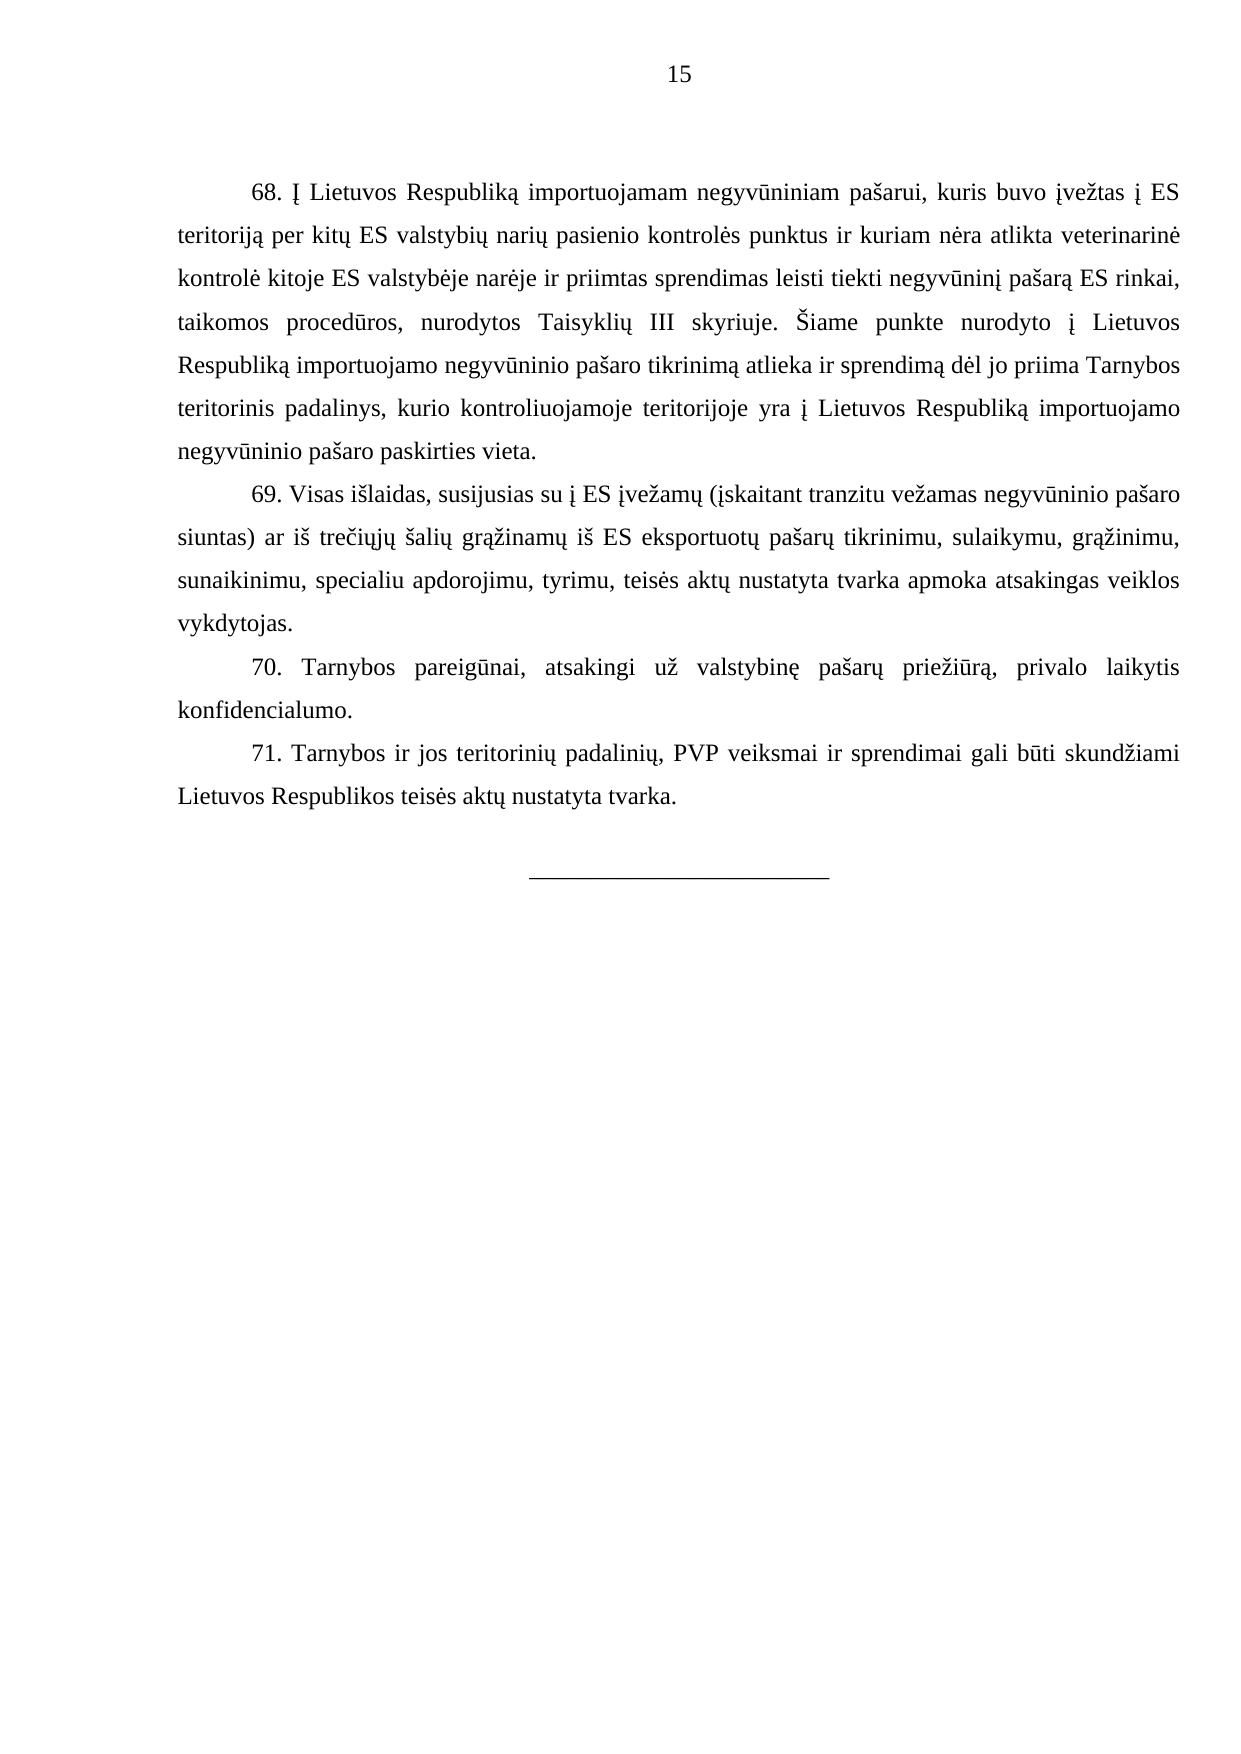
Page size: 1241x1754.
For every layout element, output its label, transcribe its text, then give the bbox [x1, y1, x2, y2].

text ________________________ [177, 853, 1181, 882]
text 71. Tarnybos ir jos teritorinių padalinių, PVP veiksmai ir sprendimai gali būti skundžiami Lietuvos Respublikos teisės aktų nustatyta tvarka. [177, 738, 1181, 810]
text 70. Tarnybos pareigūnai, atsakingi už valstybinę pašarų priežiūrą, privalo laikytis konfidencialumo. [177, 652, 1181, 723]
text 69. Visas išlaidas, susijusias su į ES įvežamų (įskaitant tranzitu vežamas negyvūninio pašaro siuntas) ar iš trečiųjų šalių grąžinamų iš ES eksportuotų pašarų tikrinimu, sulaikymu, grąžinimu, sunaikinimu, specialiu apdorojimu, tyrimu, teisės aktų nustatyta tvarka apmoka atsakingas veiklos vykdytojas. [177, 479, 1181, 637]
text 68. Į Lietuvos Respubliką importuojamam negyvūniniam pašarui, kuris buvo įvežtas į ES teritoriją per kitų ES valstybių narių pasienio kontrolės punktus ir kuriam nėra atlikta veterinarinė kontrolė kitoje ES valstybėje narėje ir priimtas sprendimas leisti tiekti negyvūninį pašarą ES rinkai, taikomos procedūros, nurodytos Taisyklių III skyriuje. Šiame punkte nurodyto į Lietuvos Respubliką importuojamo negyvūninio pašaro tikrinimą atlieka ir sprendimą dėl jo priima Tarnybos teritorinis padalinys, kurio kontroliuojamoje teritorijoje yra į Lietuvos Respubliką importuojamo negyvūninio pašaro paskirties vieta. [177, 177, 1181, 465]
